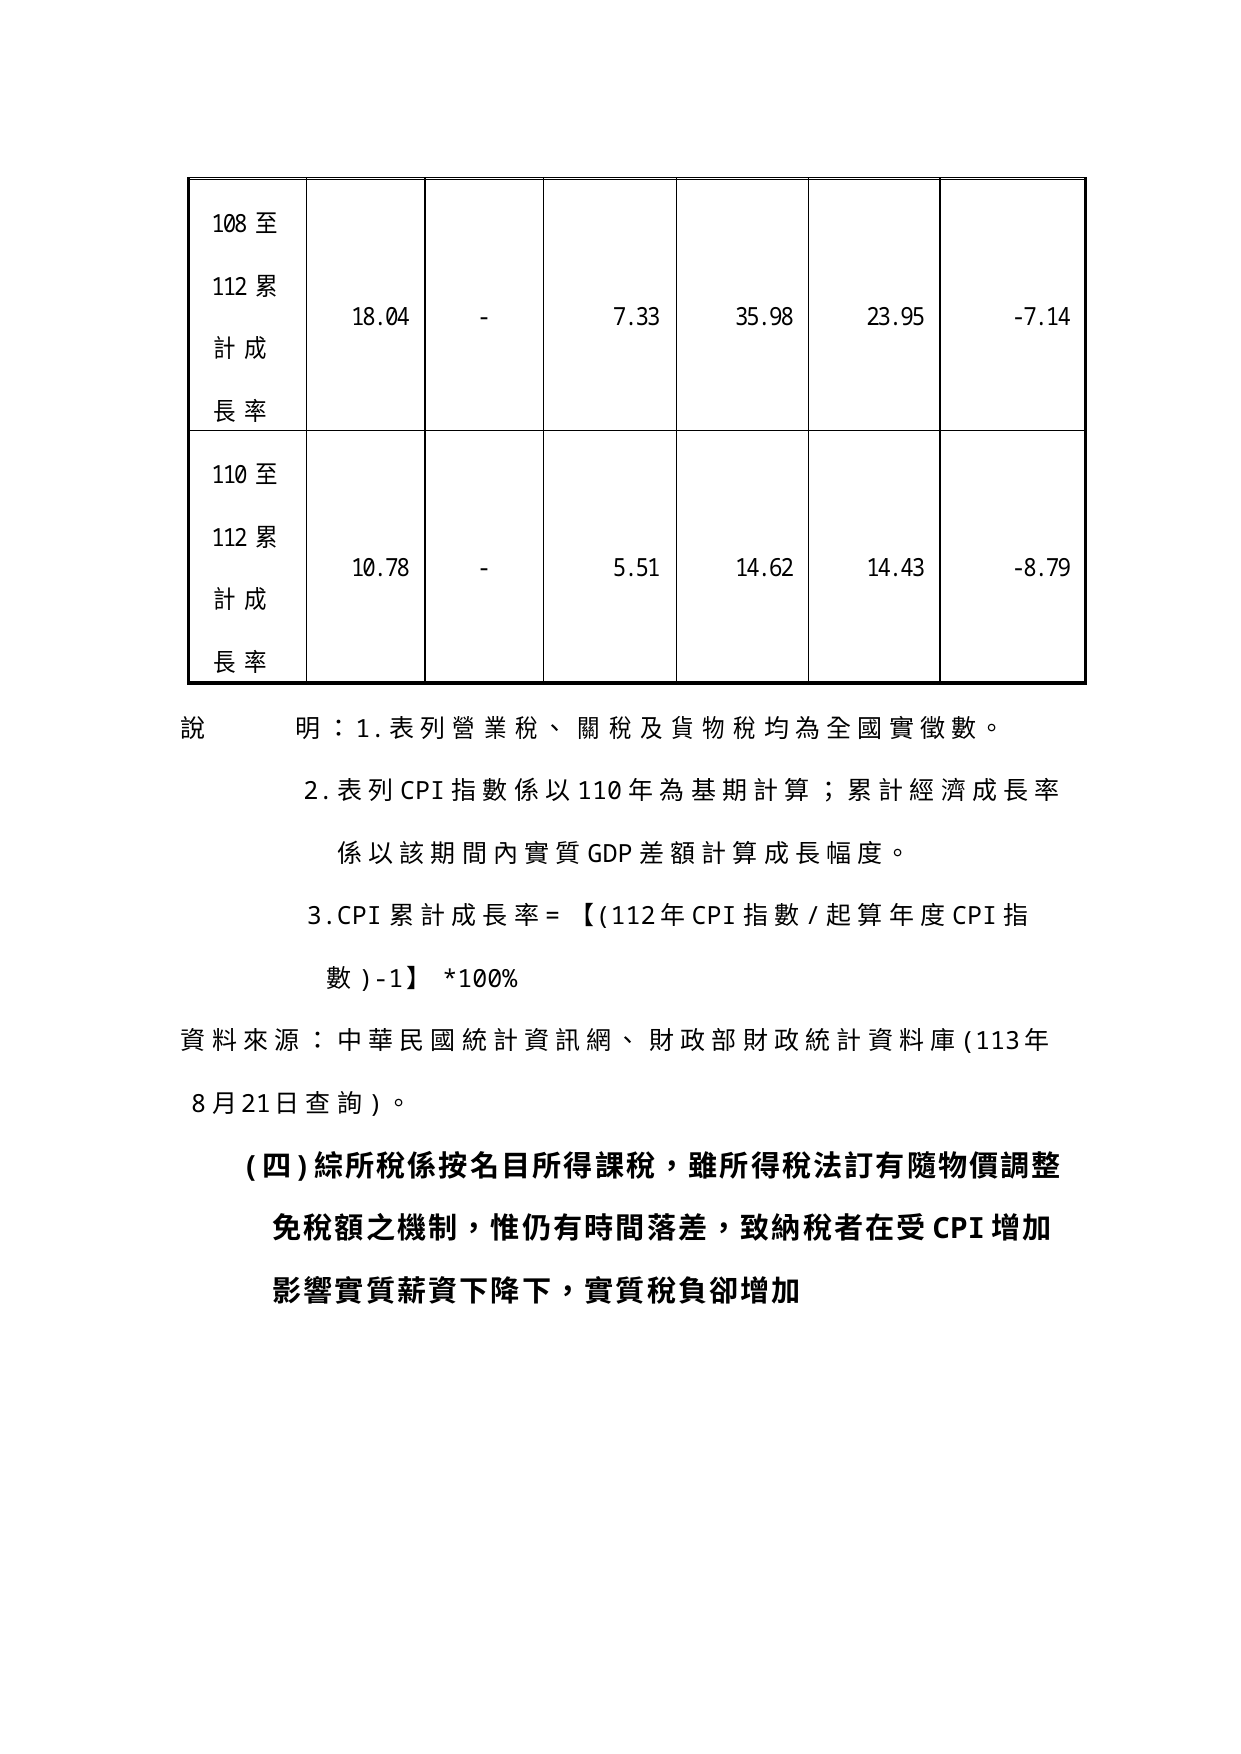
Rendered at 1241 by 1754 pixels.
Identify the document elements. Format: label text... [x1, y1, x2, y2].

table_cell 110至112累計成長率 [190, 431, 306, 681]
table_cell 35.98 [677, 180, 808, 430]
table_cell 108至112累計成長率 [190, 180, 306, 430]
table_cell 10.78 [307, 431, 424, 681]
table_cell 18.04 [307, 180, 424, 430]
table_cell 7.33 [544, 180, 676, 430]
table_cell 5.51 [544, 431, 676, 681]
table_cell 23.95 [809, 180, 939, 430]
table_cell 14.62 [677, 431, 808, 681]
table_cell -8.79 [941, 431, 1084, 681]
text (四)綜所稅係按名目所得課稅，雖所得稅法訂有隨物價調整免稅額之機制，惟仍有時間落差，致納稅者在受CPI增加影響實質薪資下降下，實質稅負卻增加 [236, 1122, 1063, 1309]
table_cell 14.43 [809, 431, 939, 681]
table_cell -7.14 [941, 180, 1084, 430]
text 說 明：1.表列營業稅、關稅及貨物稅均為全國實徵數。 [173, 684, 1063, 747]
text 2.表列CPI指數係以110年為基期計算；累計經濟成長率係以該期間內實質GDP差額計算成長幅度。 [296, 747, 1063, 872]
table_cell - [426, 431, 543, 681]
text 3.CPI累計成長率=【(112年CPI指數/起算年度CPI指數)-1】*100% [296, 872, 1063, 997]
text 資料來源：中華民國統計資訊網、財政部財政統計資料庫(113年8月21日查詢)。 [173, 997, 1063, 1122]
table_cell - [426, 180, 543, 430]
